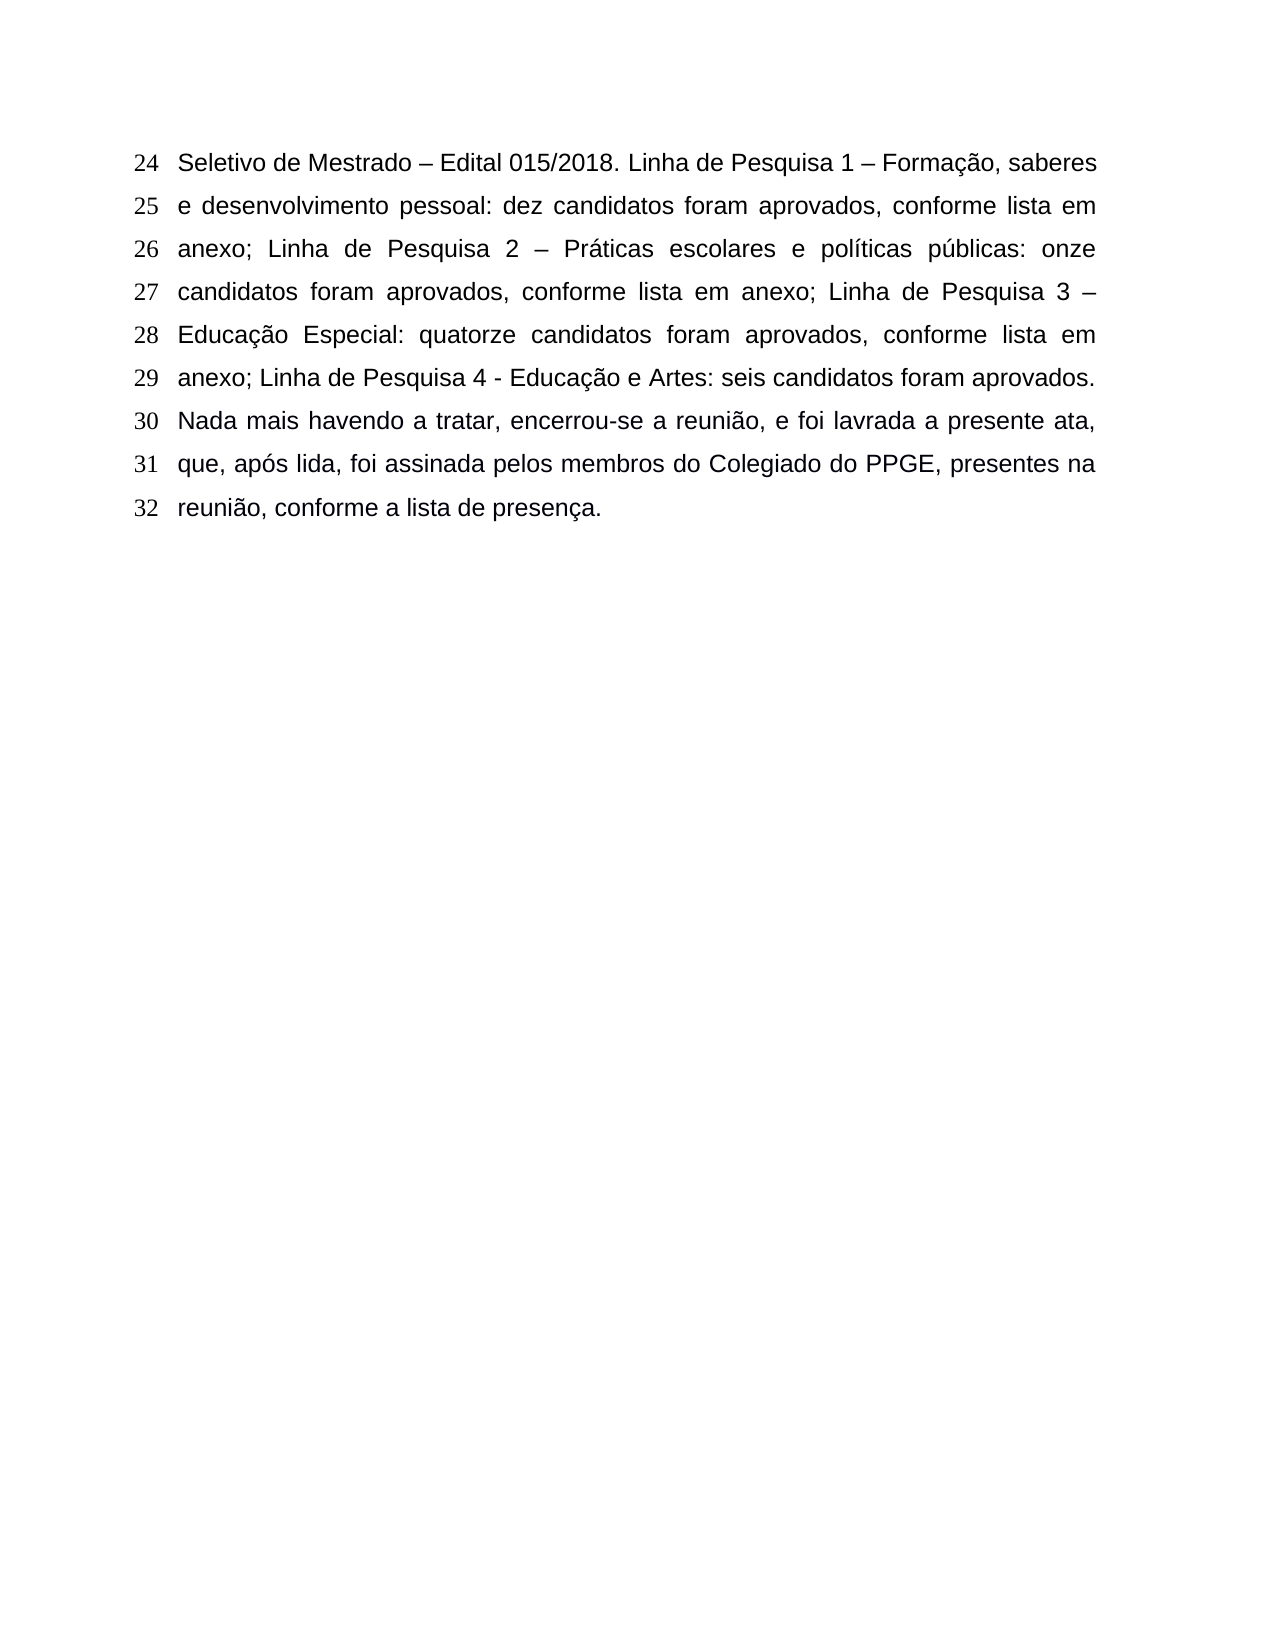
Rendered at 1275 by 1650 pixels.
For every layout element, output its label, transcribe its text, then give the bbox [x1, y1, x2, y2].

text Seletivo de Mestrado – Edital 015/2018. Linha de Pesquisa 1 – Formação, saberes e desenvolvimento pessoal: dez candidatos foram aprovados, conforme lista em anexo; Linha de Pesquisa 2 – Práticas escolares e políticas públicas: onze candidatos foram aprovados, conforme lista em anexo; Linha de Pesquisa 3 – Educação Especial: quatorze candidatos foram aprovados, conforme lista em anexo; Linha de Pesquisa 4 - Educação e Artes: seis candidatos foram aprovados. Nada mais havendo a tratar, encerrou-se a reunião, e foi lavrada a presente ata, que, após lida, foi assinada pelos membros do Colegiado do PPGE, presentes na reunião, conforme a lista de presença. [177, 148, 1098, 521]
